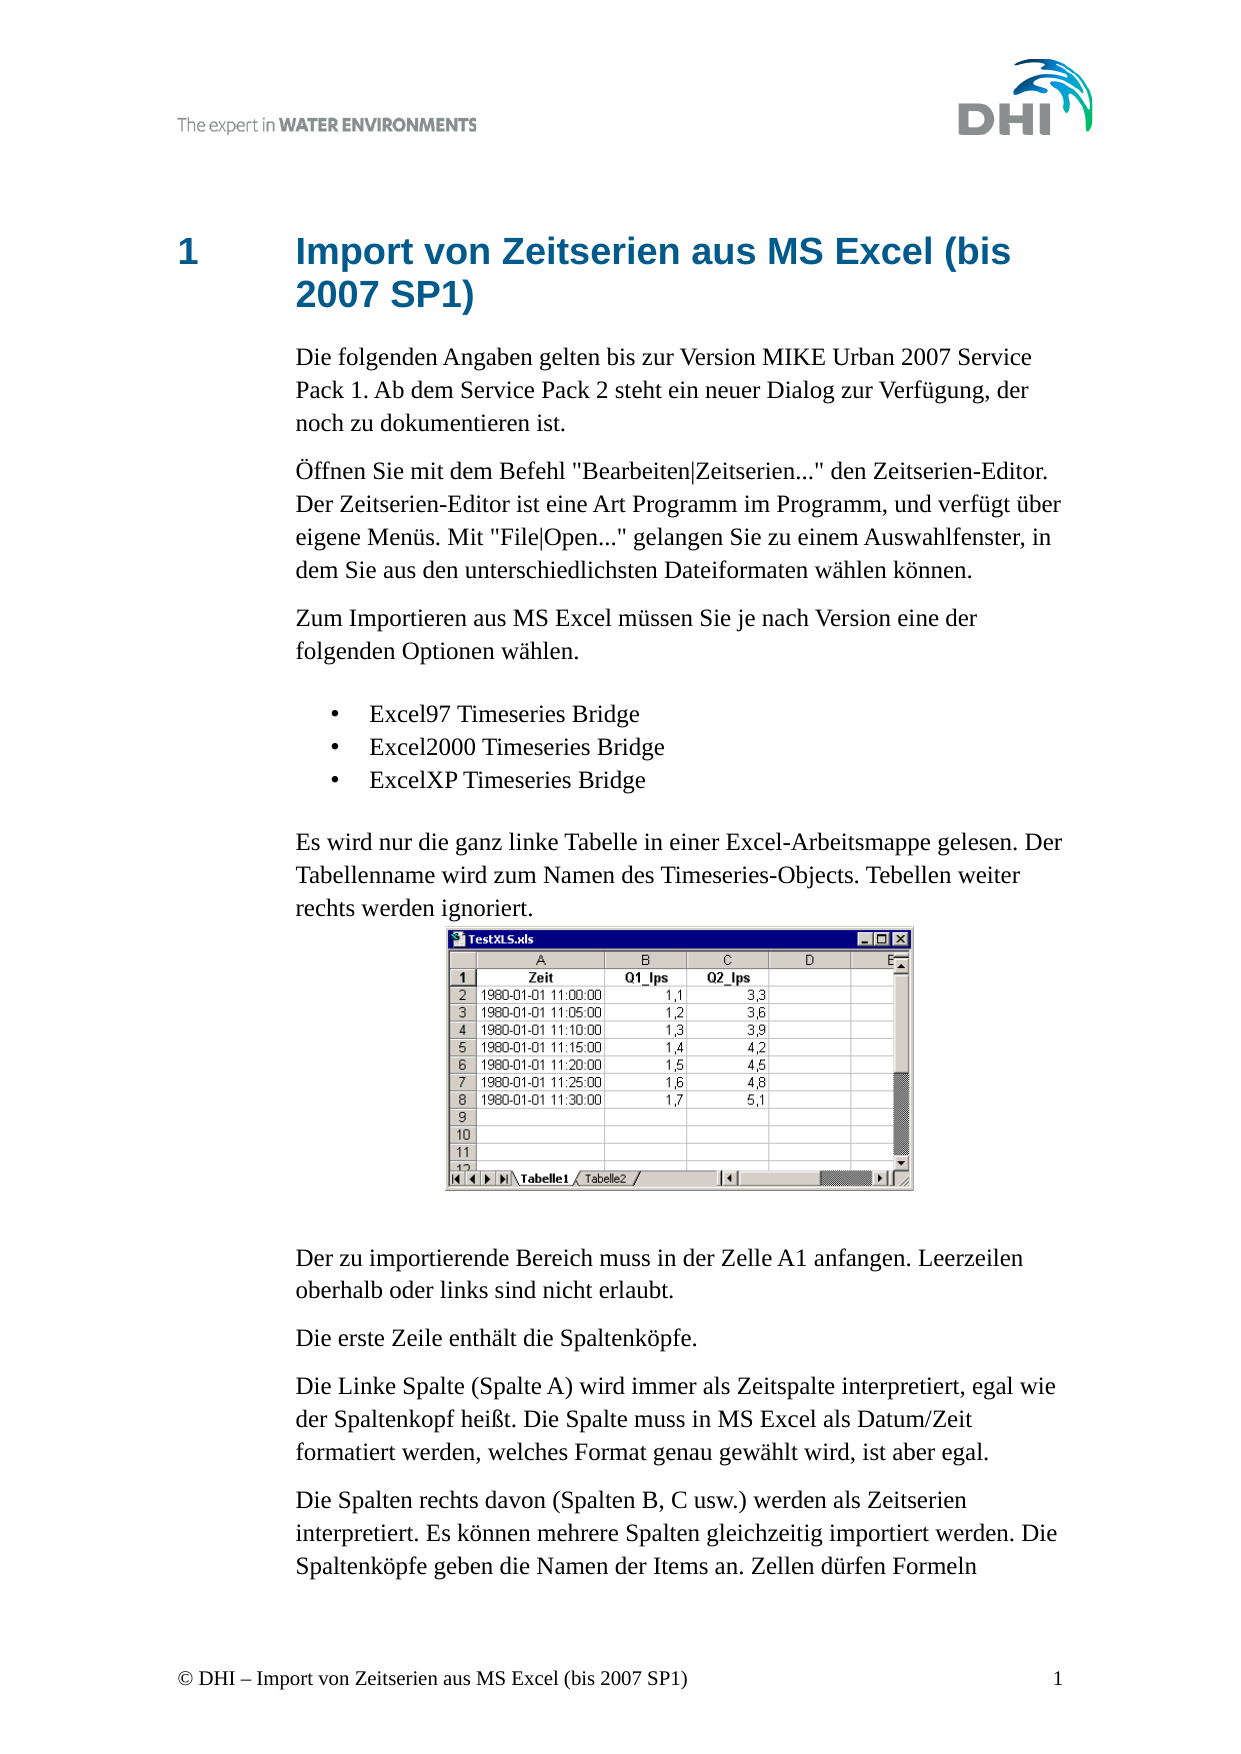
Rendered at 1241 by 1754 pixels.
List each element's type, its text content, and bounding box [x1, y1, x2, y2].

picture [177, 117, 477, 135]
list Excel97 Timeseries Bridge [339, 699, 1063, 727]
text Die erste Zeile enthält die Spaltenköpfe. [295, 1323, 1063, 1352]
text Die folgenden Angaben gelten bis zur Version MIKE Urban 2007 Service Pack 1. Ab dem Service Pack 2 steht ein neuer Dialog zur Verfügung, der noch zu dokumentieren ist. [295, 342, 1063, 437]
text Öffnen Sie mit dem Befehl "Bearbeiten|Zeitserien..." den Zeitserien-Editor. Der Zeitserien-Editor ist eine Art Programm im Programm, und verfügt über eigene Menüs. Mit "File|Open..." gelangen Sie zu einem Auswahlfenster, in dem Sie aus den unterschiedlichsten Dateiformaten wählen können. [295, 456, 1063, 584]
picture [444, 926, 914, 1191]
text Die Spalten rechts davon (Spalten B, C usw.) werden als Zeitserien interpretiert. Es können mehrere Spalten gleichzeitig importiert werden. Die Spaltenköpfe geben die Namen der Items an. Zellen dürfen Formeln [295, 1485, 1063, 1580]
text Zum Importieren aus MS Excel müssen Sie je nach Version eine der folgenden Optionen wählen. [295, 603, 1063, 665]
text Es wird nur die ganz linke Tabelle in einer Excel-Arbeitsmappe gelesen. Der Tabellenname wird zum Namen des Timeseries-Objects. Tebellen weiter rechts werden ignoriert. [295, 827, 1063, 922]
subtitle Import von Zeitserien aus MS Excel (bis 2007 SP1) [177, 229, 1063, 316]
text Die Linke Spalte (Spalte A) wird immer als Zeitspalte interpretiert, egal wie der Spaltenkopf heißt. Die Spalte muss in MS Excel als Datum/Zeit formatiert werden, welches Format genau gewählt wird, ist aber egal. [295, 1371, 1063, 1466]
list Excel2000 Timeseries Bridge [339, 732, 1063, 761]
list ExcelXP Timeseries Bridge [339, 765, 1063, 793]
picture [958, 59, 1093, 135]
text Der zu importierende Bereich muss in der Zelle A1 anfangen. Leerzeilen oberhalb oder links sind nicht erlaubt. [295, 1243, 1063, 1304]
